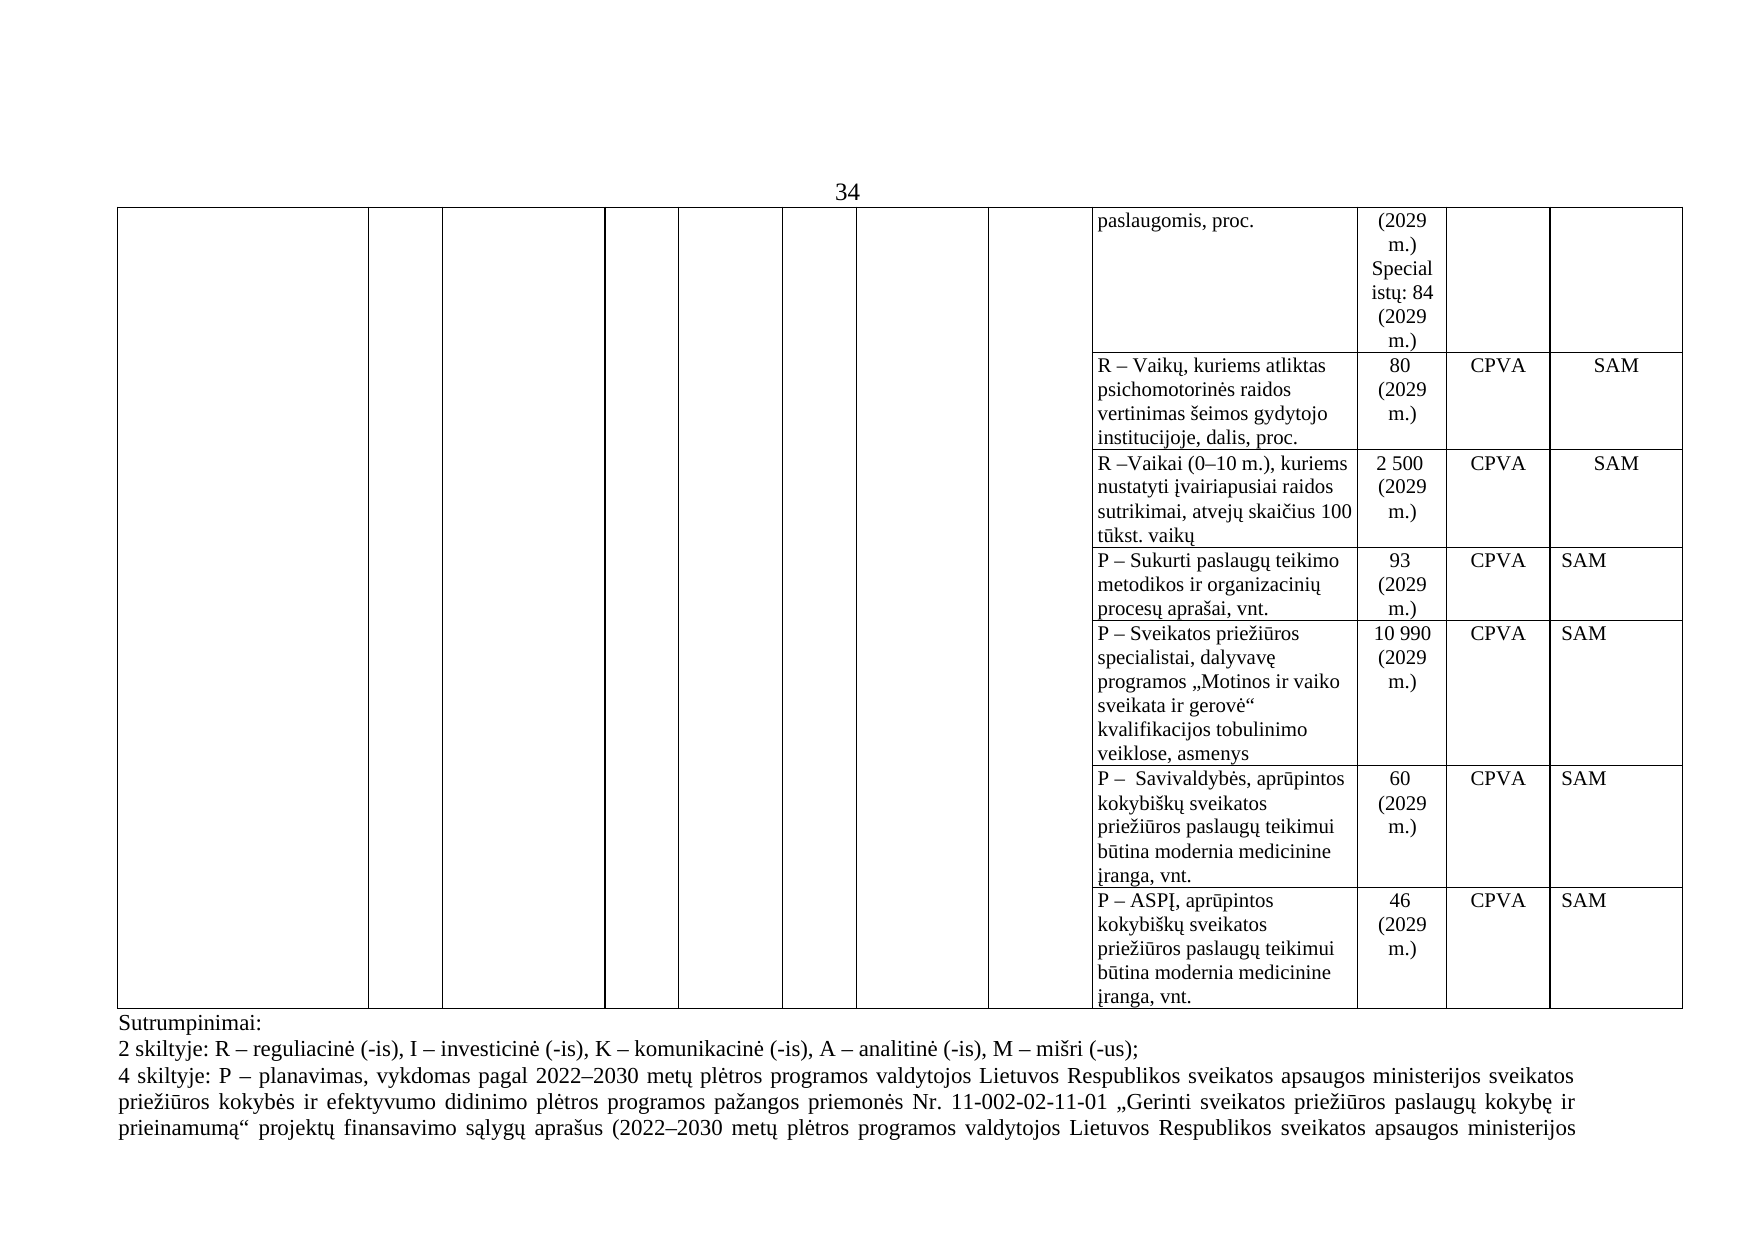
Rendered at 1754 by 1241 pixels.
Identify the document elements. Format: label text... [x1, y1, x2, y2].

table_cell 93 (2029 m.) [1358, 548, 1446, 620]
table_cell CPVA [1447, 766, 1549, 887]
table_cell P – Sveikatos priežiūros specialistai, dalyvavę programos „Motinos ir vaiko sveikata ir gerovė“ kvalifikacijos tobulinimo veiklose, asmenys [1093, 621, 1357, 765]
table_cell 60 (2029 m.) [1358, 766, 1446, 887]
table_cell [783, 208, 856, 1008]
table_cell 10 990 (2029 m.) [1358, 621, 1446, 765]
table_cell R –Vaikai (0–10 m.), kuriems nustatyti įvairiapusiai raidos sutrikimai, atvejų skaičius 100 tūkst. vaikų [1093, 450, 1357, 547]
table_cell 46 (2029 m.) [1358, 888, 1446, 1008]
table_cell 2 500 (2029 m.) [1358, 450, 1446, 547]
table_cell P – Sukurti paslaugų teikimo metodikos ir organizacinių procesų aprašai, vnt. [1093, 548, 1357, 620]
table_cell CPVA [1447, 450, 1549, 547]
table_cell P – ASPĮ, aprūpintos kokybiškų sveikatos priežiūros paslaugų teikimui būtina modernia medicinine įranga, vnt. [1093, 888, 1357, 1008]
table_cell 80 (2029 m.) [1358, 353, 1446, 449]
table_cell [443, 208, 604, 1008]
table_cell [1551, 208, 1682, 352]
table_cell R – Vaikų, kuriems atliktas psichomotorinės raidos vertinimas šeimos gydytojo institucijoje, dalis, proc. [1093, 353, 1357, 449]
table_cell [118, 208, 368, 1008]
text Sutrumpinimai: [118, 1009, 1577, 1035]
table_cell SAM [1551, 450, 1682, 547]
table_cell [679, 208, 782, 1008]
table_cell [606, 208, 678, 1008]
table_cell SAM [1551, 621, 1682, 765]
table_cell SAM [1551, 766, 1682, 887]
table_cell CPVA [1447, 888, 1549, 1008]
table_cell (2029 m.) Specialistų: 84 (2029 m.) [1358, 208, 1446, 352]
table_cell [857, 208, 988, 1008]
text 2 skiltyje: R – reguliacinė (-is), I – investicinė (-is), K – komunikacinė (-is), A – analitinė (-is), M – mišri (-us); [118, 1035, 1577, 1062]
table_cell paslaugomis, proc. [1093, 208, 1357, 352]
table_cell [369, 208, 442, 1008]
table_cell P – Savivaldybės, aprūpintos kokybiškų sveikatos priežiūros paslaugų teikimui būtina modernia medicinine įranga, vnt. [1093, 766, 1357, 887]
table_cell SAM [1551, 888, 1682, 1008]
table_cell SAM [1551, 548, 1682, 620]
table_cell CPVA [1447, 621, 1549, 765]
table_cell CPVA [1447, 548, 1549, 620]
table_cell [989, 208, 1092, 1008]
table_cell [1447, 208, 1549, 352]
table_cell CPVA [1447, 353, 1549, 449]
text 4 skiltyje: P – planavimas, vykdomas pagal 2022–2030 metų plėtros programos valdytojos Lietuvos Respublikos sveikatos apsaugos ministerijos sveikatos priežiūros kokybės ir efektyvumo didinimo plėtros programos pažangos priemonės Nr. 11-002-02-11-01 „Gerinti sveikatos priežiūros paslaugų kokybę ir prieinamumą“ projektų finansavimo sąlygų aprašus (2022–2030 metų plėtros programos valdytojos Lietuvos Respublikos sveikatos apsaugos ministerijos [118, 1062, 1577, 1141]
table_cell SAM [1551, 353, 1682, 449]
